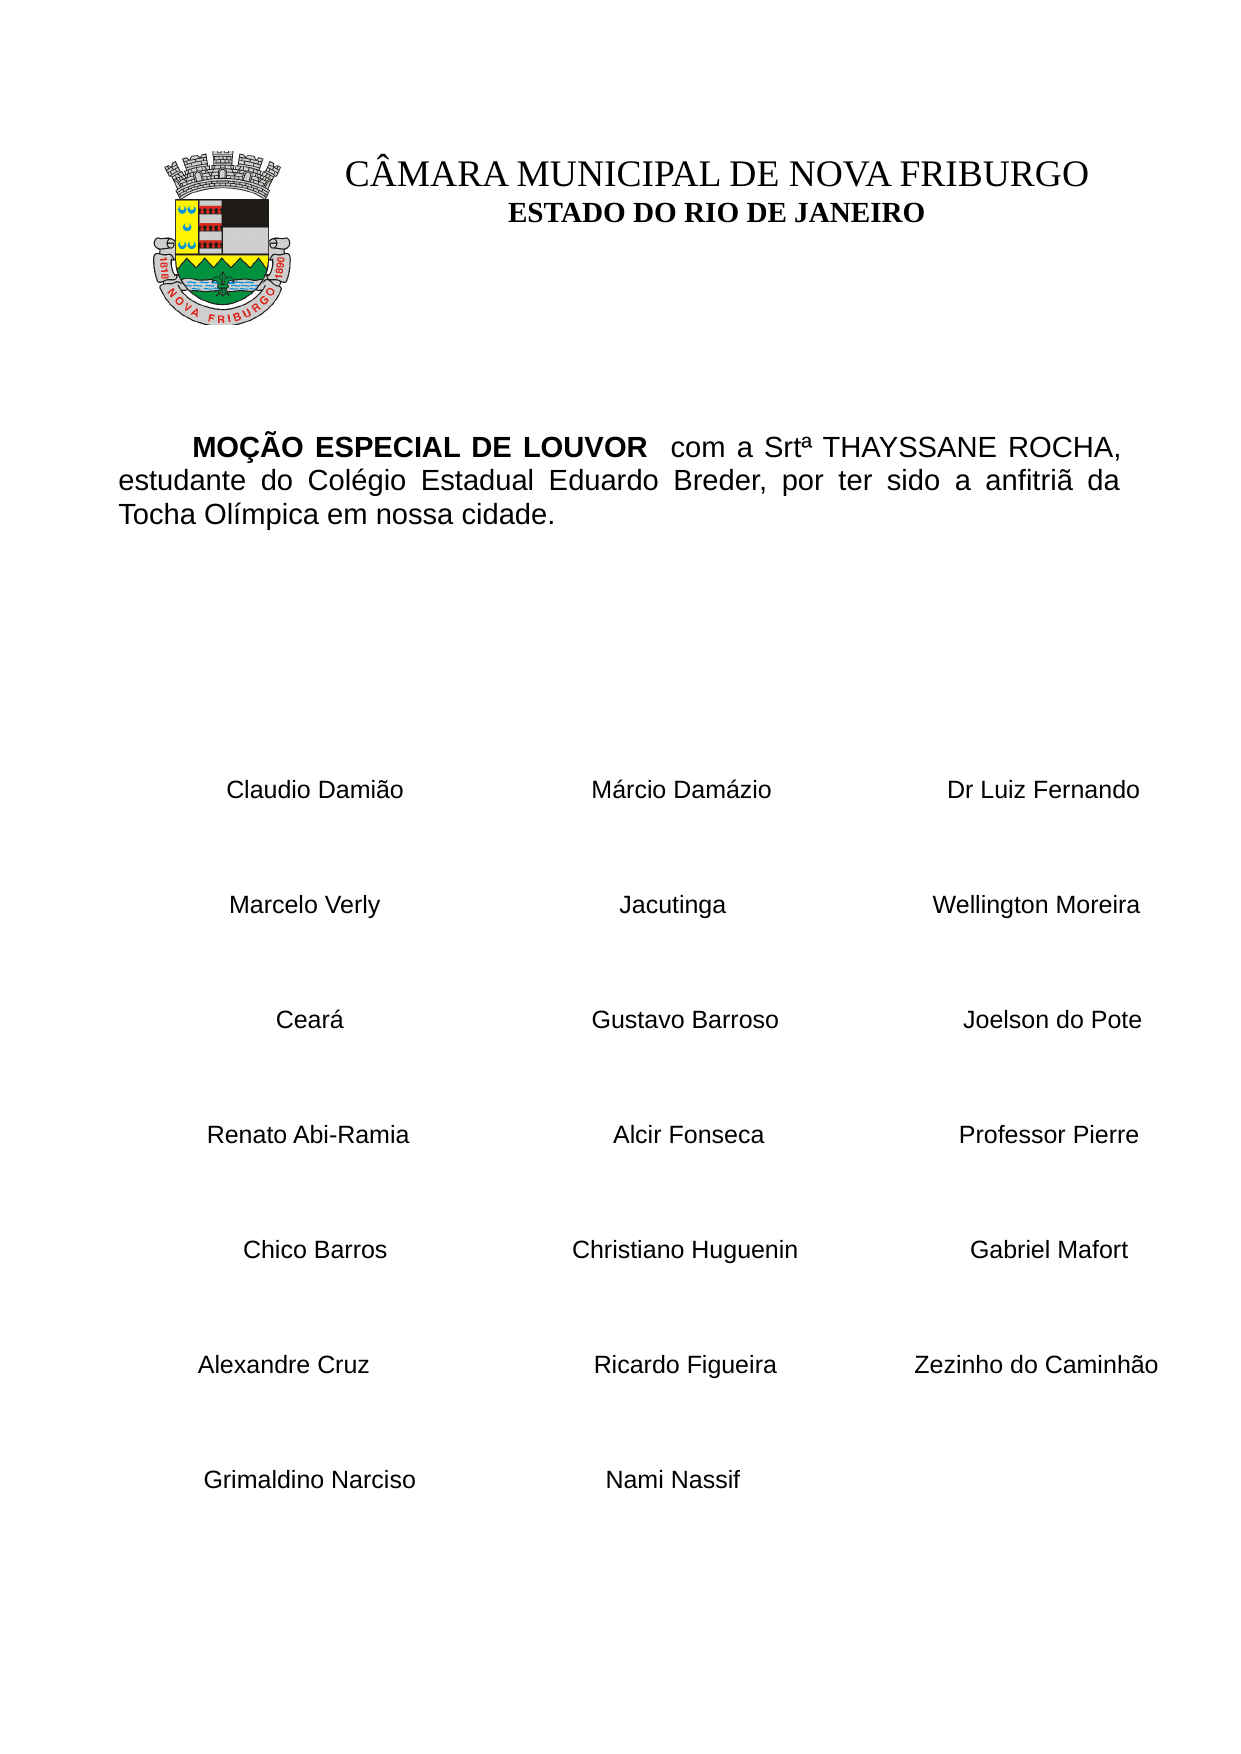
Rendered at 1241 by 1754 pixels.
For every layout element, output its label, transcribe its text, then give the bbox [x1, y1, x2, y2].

table_cell Renato Abi-Ramia [118, 1120, 501, 1234]
text [121, 195, 151, 228]
table_cell Zezinho do Caminhão [858, 1350, 1229, 1464]
table_cell Gustavo Barroso [501, 1005, 858, 1119]
table_cell Marcelo Verly [118, 890, 501, 1004]
table_cell Christiano Huguenin [501, 1235, 858, 1349]
table_cell Alexandre Cruz [118, 1350, 501, 1464]
table_header Márcio Damázio [501, 775, 858, 889]
table_cell Chico Barros [118, 1235, 501, 1349]
table_cell Professor Pierre [858, 1120, 1229, 1234]
text MOÇÃO ESPECIAL DE LOUVOR com a Srtª THAYSSANE ROCHA, estudante do Colégio Estadual Eduardo Breder, por ter sido a anfitriã da Tocha Olímpica em nossa cidade. [118, 429, 1122, 530]
table_cell [858, 1465, 1229, 1579]
table_cell Gabriel Mafort [858, 1235, 1229, 1349]
table_cell Alcir Fonseca [501, 1120, 858, 1234]
text ESTADO DO RIO DE JANEIRO [293, 195, 1122, 228]
table_cell Grimaldino Narciso [118, 1465, 501, 1579]
table_cell Wellington Moreira [858, 890, 1229, 1004]
table_cell Nami Nassif [501, 1465, 858, 1579]
table_header Dr Luiz Fernando [858, 775, 1229, 889]
text CÂMARA MUNICIPAL DE NOVA FRIBURGO [293, 152, 1122, 195]
table_cell Jacutinga [501, 890, 858, 1004]
table_cell Ceará [118, 1005, 501, 1119]
text [118, 152, 151, 195]
table_header Claudio Damião [118, 775, 501, 889]
table_cell Ricardo Figueira [501, 1350, 858, 1464]
table_cell Joelson do Pote [858, 1005, 1229, 1119]
